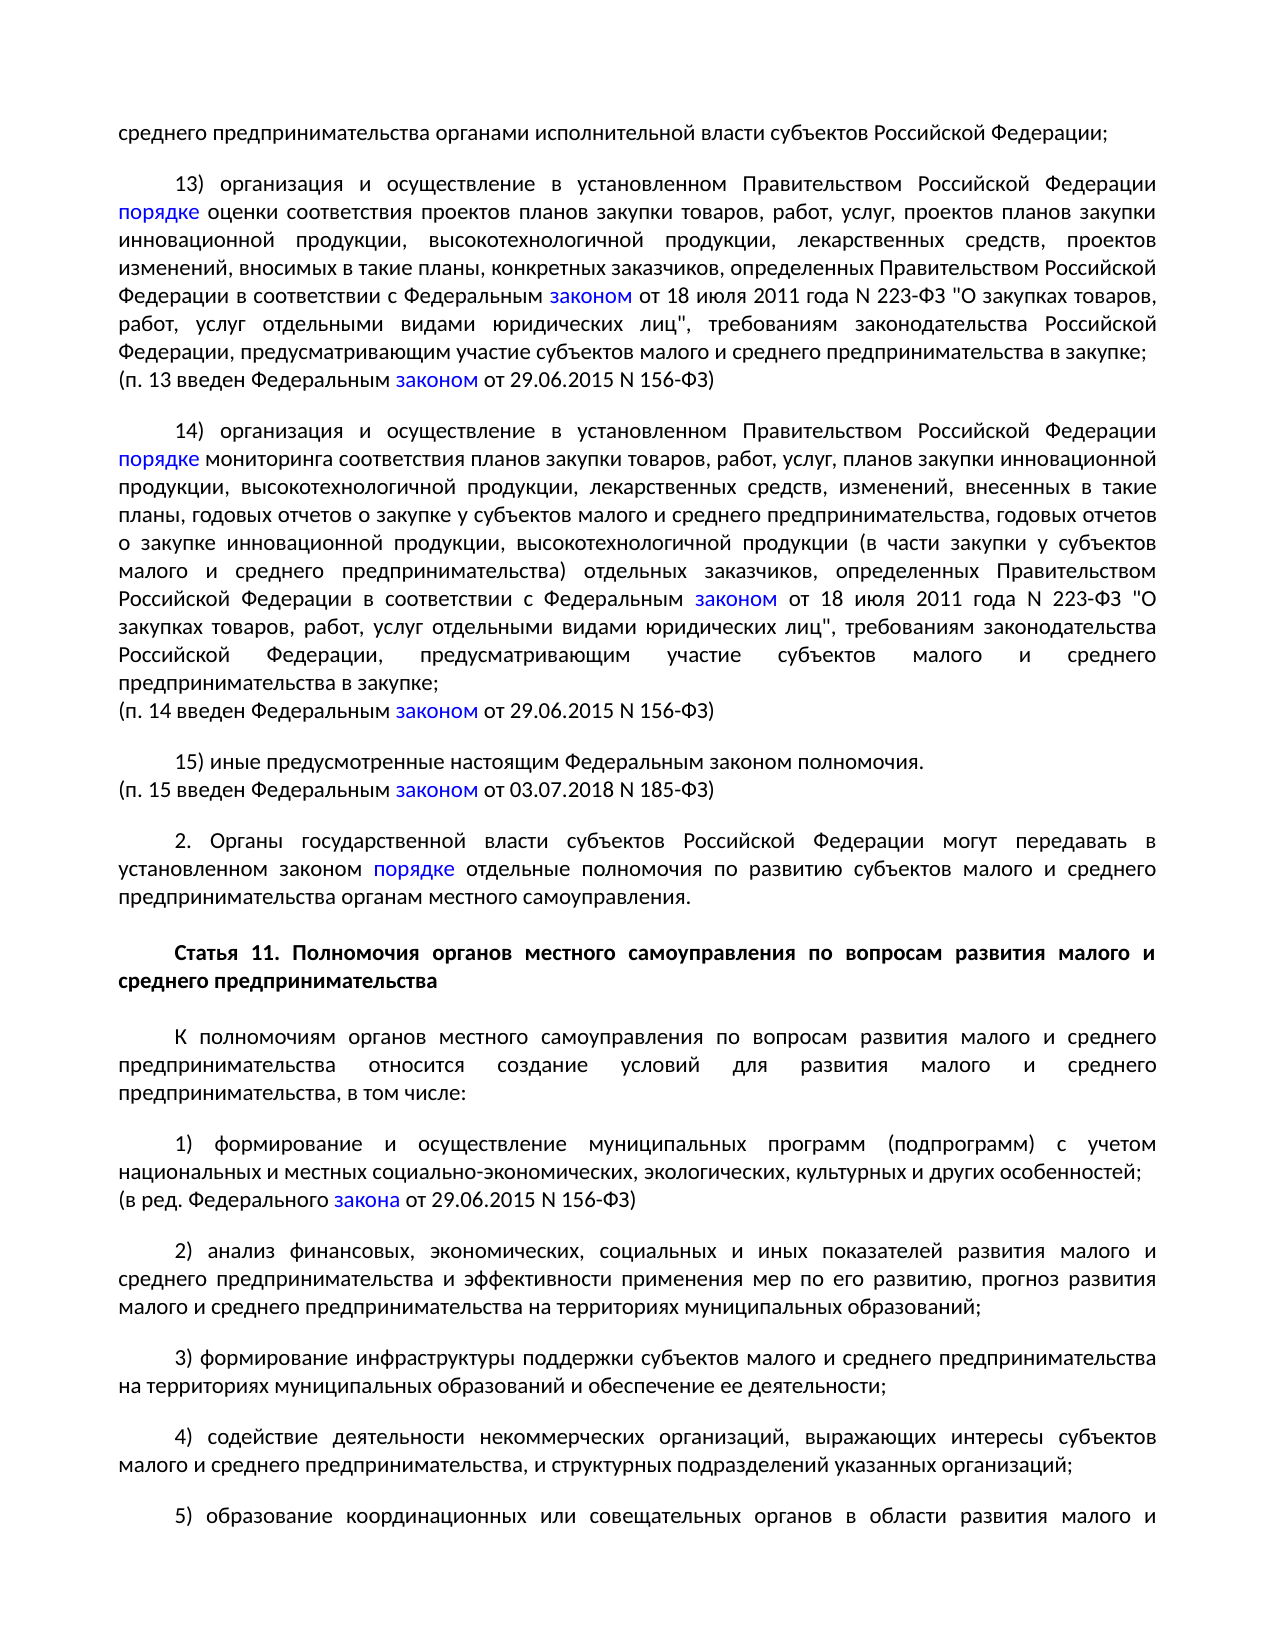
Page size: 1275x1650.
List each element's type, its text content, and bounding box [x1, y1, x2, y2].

text 4) содействие деятельности некоммерческих организаций, выражающих интересы субъектов малого и среднего предпринимательства, и структурных подразделений указанных организаций; [118, 1422, 1157, 1478]
title Статья 11. Полномочия органов местного самоуправления по вопросам развития малого и среднего предпринимательства [118, 938, 1157, 994]
text 1) формирование и осуществление муниципальных программ (подпрограмм) с учетом национальных и местных социально-экономических, экологических, культурных и других особенностей; [118, 1129, 1157, 1185]
text (в ред. Федерального закона от 29.06.2015 N 156-ФЗ) [118, 1185, 1157, 1213]
text 13) организация и осуществление в установленном Правительством Российской Федерации порядке оценки соответствия проектов планов закупки товаров, работ, услуг, проектов планов закупки инновационной продукции, высокотехнологичной продукции, лекарственных средств, проектов изменений, вносимых в такие планы, конкретных заказчиков, определенных Правительством Российской Федерации в соответствии с Федеральным законом от 18 июля 2011 года N 223-ФЗ "О закупках товаров, работ, услуг отдельными видами юридических лиц", требованиям законодательства Российской Федерации, предусматривающим участие субъектов малого и среднего предпринимательства в закупке; [118, 169, 1157, 365]
text среднего предпринимательства органами исполнительной власти субъектов Российской Федерации; [118, 118, 1157, 146]
text 2) анализ финансовых, экономических, социальных и иных показателей развития малого и среднего предпринимательства и эффективности применения мер по его развитию, прогноз развития малого и среднего предпринимательства на территориях муниципальных образований; [118, 1236, 1157, 1320]
text 3) формирование инфраструктуры поддержки субъектов малого и среднего предпринимательства на территориях муниципальных образований и обеспечение ее деятельности; [118, 1343, 1157, 1399]
text 14) организация и осуществление в установленном Правительством Российской Федерации порядке мониторинга соответствия планов закупки товаров, работ, услуг, планов закупки инновационной продукции, высокотехнологичной продукции, лекарственных средств, изменений, внесенных в такие планы, годовых отчетов о закупке у субъектов малого и среднего предпринимательства, годовых отчетов о закупке инновационной продукции, высокотехнологичной продукции (в части закупки у субъектов малого и среднего предпринимательства) отдельных заказчиков, определенных Правительством Российской Федерации в соответствии с Федеральным законом от 18 июля 2011 года N 223-ФЗ "О закупках товаров, работ, услуг отдельными видами юридических лиц", требованиям законодательства Российской Федерации, предусматривающим участие субъектов малого и среднего предпринимательства в закупке; [118, 416, 1157, 696]
text (п. 14 введен Федеральным законом от 29.06.2015 N 156-ФЗ) [118, 696, 1157, 724]
text (п. 13 введен Федеральным законом от 29.06.2015 N 156-ФЗ) [118, 365, 1157, 393]
text К полномочиям органов местного самоуправления по вопросам развития малого и среднего предпринимательства относится создание условий для развития малого и среднего предпринимательства, в том числе: [118, 1022, 1157, 1106]
text 15) иные предусмотренные настоящим Федеральным законом полномочия. [118, 747, 1157, 775]
text 5) образование координационных или совещательных органов в области развития малого и [118, 1501, 1157, 1529]
text (п. 15 введен Федеральным законом от 03.07.2018 N 185-ФЗ) [118, 775, 1157, 803]
text 2. Органы государственной власти субъектов Российской Федерации могут передавать в установленном законом порядке отдельные полномочия по развитию субъектов малого и среднего предпринимательства органам местного самоуправления. [118, 826, 1157, 910]
